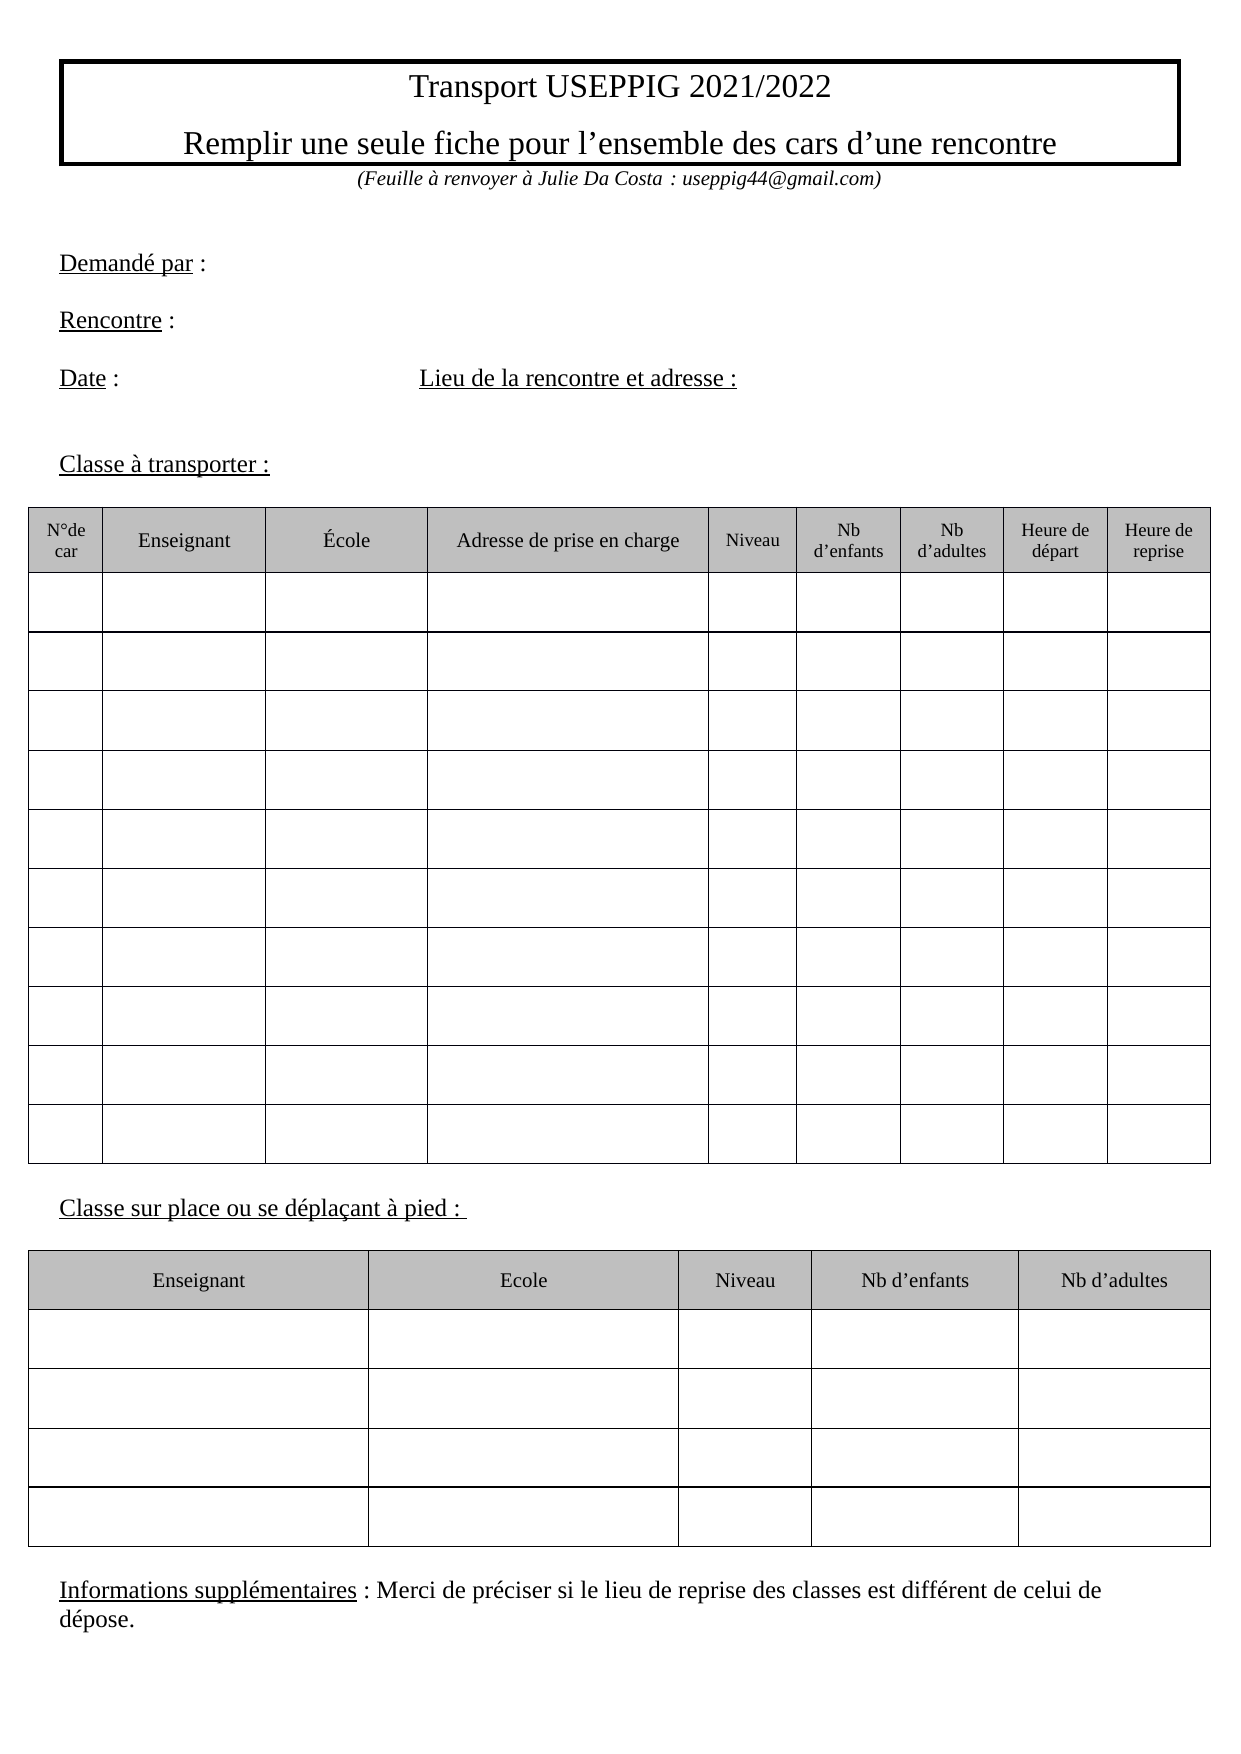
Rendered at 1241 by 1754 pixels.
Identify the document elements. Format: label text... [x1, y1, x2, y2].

table_cell [709, 573, 796, 631]
table_cell [103, 633, 265, 690]
table_cell [29, 810, 102, 868]
text Classe sur place ou se déplaçant à pied : [59, 1193, 1181, 1221]
table_cell [29, 928, 102, 986]
table_cell [797, 1105, 900, 1163]
table_cell [812, 1429, 1018, 1486]
table_cell [1108, 987, 1210, 1045]
table_cell [1004, 869, 1107, 927]
table_cell [797, 633, 900, 690]
table_cell [103, 751, 265, 808]
table_cell [797, 810, 900, 868]
table_cell [29, 691, 102, 749]
table_cell [29, 1310, 368, 1368]
table_cell [812, 1488, 1018, 1546]
table_cell [709, 987, 796, 1045]
table_cell [266, 987, 427, 1045]
table_cell [901, 1105, 1003, 1163]
table_cell [901, 691, 1003, 749]
table_cell [428, 1046, 708, 1104]
table_cell [709, 691, 796, 749]
table_cell [1019, 1369, 1210, 1427]
text Remplir une seule fiche pour l’ensemble des cars d’une rencontre [64, 117, 1177, 162]
table_cell [29, 1105, 102, 1163]
table_cell [29, 1488, 368, 1546]
table_cell [428, 869, 708, 927]
text Informations supplémentaires : Merci de préciser si le lieu de reprise des classes est différent de celui de dépose. [59, 1575, 1181, 1633]
table_cell [1108, 573, 1210, 631]
table_cell [428, 751, 708, 808]
table_cell [812, 1369, 1018, 1427]
table_cell [29, 633, 102, 690]
table_cell [428, 810, 708, 868]
table_header Enseignant [103, 508, 265, 572]
table_cell [29, 1369, 368, 1427]
table_cell [266, 633, 427, 690]
table_cell [709, 928, 796, 986]
table_cell [1004, 691, 1107, 749]
table_cell [797, 573, 900, 631]
table_cell [1108, 810, 1210, 868]
table_cell [1004, 987, 1107, 1045]
table_cell [901, 987, 1003, 1045]
table_cell [369, 1488, 678, 1546]
table_header Niveau [709, 508, 796, 572]
table_cell [901, 1046, 1003, 1104]
table_cell [1108, 1105, 1210, 1163]
table_cell [901, 751, 1003, 808]
table_cell [369, 1369, 678, 1427]
text Date : Lieu de la rencontre et adresse : [59, 363, 1181, 392]
table_cell [29, 869, 102, 927]
table_header Nb d’enfants [812, 1251, 1018, 1309]
table_cell [797, 987, 900, 1045]
text (Feuille à renvoyer à Julie Da Costa : useppig44@gmail.com) [59, 166, 1181, 190]
table_cell [103, 987, 265, 1045]
table_header Heure de reprise [1108, 508, 1210, 572]
table_cell [1004, 810, 1107, 868]
table_cell [266, 573, 427, 631]
table_cell [709, 751, 796, 808]
table_header Heure de départ [1004, 508, 1107, 572]
table_cell [1004, 928, 1107, 986]
table_cell [1108, 1046, 1210, 1104]
table_cell [679, 1310, 811, 1368]
table_cell [266, 869, 427, 927]
table_cell [901, 869, 1003, 927]
table_cell [369, 1310, 678, 1368]
table_cell [1004, 633, 1107, 690]
table_cell [679, 1369, 811, 1427]
table_cell [1019, 1429, 1210, 1486]
table_cell [797, 691, 900, 749]
table_cell [1004, 751, 1107, 808]
table_header École [266, 508, 427, 572]
table_header Nb d’enfants [797, 508, 900, 572]
table_cell [1019, 1488, 1210, 1546]
table_cell [103, 810, 265, 868]
table_header Enseignant [29, 1251, 368, 1309]
table_cell [266, 1046, 427, 1104]
table_cell [266, 751, 427, 808]
text Demandé par : [59, 248, 1181, 277]
table_cell [266, 691, 427, 749]
text Classe à transporter : [59, 449, 1181, 478]
table_cell [29, 573, 102, 631]
table_cell [901, 810, 1003, 868]
table_cell [428, 987, 708, 1045]
table_cell [266, 810, 427, 868]
table_cell [901, 633, 1003, 690]
table_cell [1108, 751, 1210, 808]
table_header Ecole [369, 1251, 678, 1309]
table_cell [266, 1105, 427, 1163]
table_cell [428, 573, 708, 631]
table_header Nb d’adultes [901, 508, 1003, 572]
table_cell [797, 1046, 900, 1104]
table_cell [103, 869, 265, 927]
table_cell [709, 869, 796, 927]
table_cell [1108, 928, 1210, 986]
table_cell [103, 573, 265, 631]
table_cell [1108, 869, 1210, 927]
table_header Niveau [679, 1251, 811, 1309]
table_header Nb d’adultes [1019, 1251, 1210, 1309]
table_cell [709, 810, 796, 868]
table_cell [679, 1488, 811, 1546]
table_cell [797, 869, 900, 927]
table_cell [29, 751, 102, 808]
table_cell [901, 928, 1003, 986]
table_header Adresse de prise en charge [428, 508, 708, 572]
table_cell [1108, 633, 1210, 690]
table_cell [29, 1429, 368, 1486]
table_cell [1004, 573, 1107, 631]
table_cell [29, 987, 102, 1045]
text Rencontre : [59, 305, 1181, 334]
table_header N°de car [29, 508, 102, 572]
table_cell [901, 573, 1003, 631]
table_cell [709, 633, 796, 690]
table_cell [103, 691, 265, 749]
table_cell [103, 928, 265, 986]
text Transport USEPPIG 2021/2022 [64, 64, 1177, 104]
table_cell [1019, 1310, 1210, 1368]
table_cell [369, 1429, 678, 1486]
table_cell [797, 928, 900, 986]
table_cell [103, 1105, 265, 1163]
table_cell [812, 1310, 1018, 1368]
table_cell [428, 691, 708, 749]
table_cell [428, 1105, 708, 1163]
table_cell [266, 928, 427, 986]
table_cell [428, 928, 708, 986]
table_cell [1004, 1105, 1107, 1163]
table_cell [428, 633, 708, 690]
table_cell [709, 1105, 796, 1163]
table_cell [29, 1046, 102, 1104]
table_cell [103, 1046, 265, 1104]
table_cell [797, 751, 900, 808]
table_cell [679, 1429, 811, 1486]
table_cell [1004, 1046, 1107, 1104]
table_cell [1108, 691, 1210, 749]
table_cell [709, 1046, 796, 1104]
